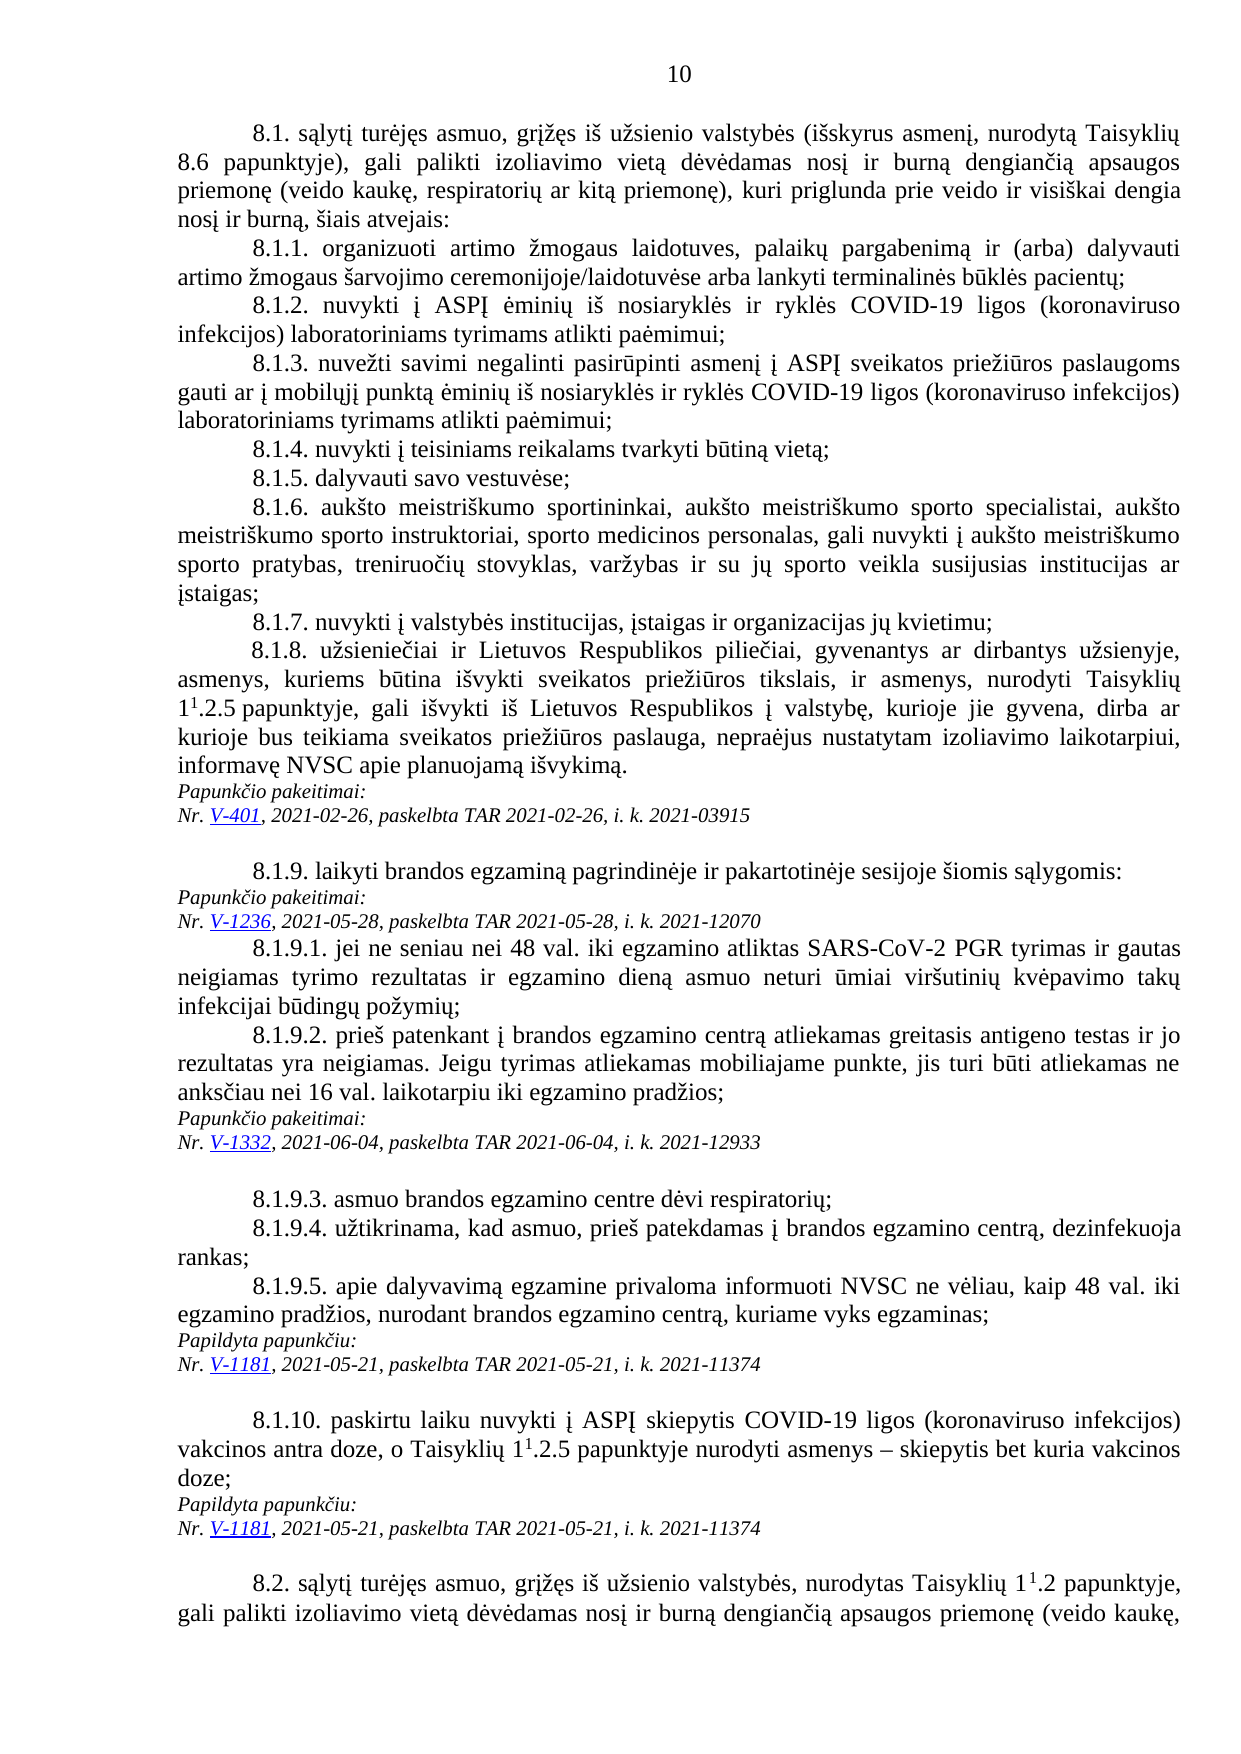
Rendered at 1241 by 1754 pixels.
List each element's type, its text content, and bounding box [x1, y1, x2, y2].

text Papunkčio pakeitimai: [177, 885, 1181, 909]
text Nr. V-1181, 2021-05-21, paskelbta TAR 2021-05-21, i. k. 2021-11374 [177, 1352, 1181, 1376]
text 8.1.9.3. asmuo brandos egzamino centre dėvi respiratorių; [177, 1183, 1181, 1213]
text Nr. V-1332, 2021-06-04, paskelbta TAR 2021-06-04, i. k. 2021-12933 [177, 1130, 1181, 1154]
text 8.1.6. aukšto meistriškumo sportininkai, aukšto meistriškumo sporto specialistai, aukšto meistriškumo sporto instruktoriai, sporto medicinos personalas, gali nuvykti į aukšto meistriškumo sporto pratybas, treniruočių stovyklas, varžybas ir su jų sporto veikla susijusias institucijas ar įstaigas; [177, 492, 1181, 607]
text Papildyta papunkčiu: [177, 1491, 1181, 1516]
text 8.1.9.1. jei ne seniau nei 48 val. iki egzamino atliktas SARS-CoV-2 PGR tyrimas ir gautas neigiamas tyrimo rezultatas ir egzamino dieną asmuo neturi ūmiai viršutinių kvėpavimo takų infekcijai būdingų požymių; [177, 933, 1181, 1020]
text 8.1.7. nuvykti į valstybės institucijas, įstaigas ir organizacijas jų kvietimu; [177, 607, 1181, 636]
text 8.1.9.4. užtikrinama, kad asmuo, prieš patekdamas į brandos egzamino centrą, dezinfekuoja rankas; [177, 1213, 1181, 1271]
text 8.1.4. nuvykti į teisiniams reikalams tvarkyti būtiną vietą; [177, 434, 1181, 463]
text Nr. V-1181, 2021-05-21, paskelbta TAR 2021-05-21, i. k. 2021-11374 [177, 1516, 1181, 1539]
text 8.1.5. dalyvauti savo vestuvėse; [177, 463, 1181, 492]
text 8.1.9. laikyti brandos egzaminą pagrindinėje ir pakartotinėje sesijoje šiomis sąlygomis: [177, 856, 1181, 885]
text 8.1. sąlytį turėjęs asmuo, grįžęs iš užsienio valstybės (išskyrus asmenį, nurodytą Taisyklių 8.6 papunktyje), gali palikti izoliavimo vietą dėvėdamas nosį ir burną dengiančią apsaugos priemonę (veido kaukę, respiratorių ar kitą priemonę), kuri priglunda prie veido ir visiškai dengia nosį ir burną, šiais atvejais: [177, 118, 1181, 233]
text Papildyta papunkčiu: [177, 1328, 1181, 1352]
text Nr. V-1236, 2021-05-28, paskelbta TAR 2021-05-28, i. k. 2021-12070 [177, 909, 1181, 933]
text 8.1.9.5. apie dalyvavimą egzamine privaloma informuoti NVSC ne vėliau, kaip 48 val. iki egzamino pradžios, nurodant brandos egzamino centrą, kuriame vyks egzaminas; [177, 1271, 1181, 1328]
text 8.1.9.2. prieš patenkant į brandos egzamino centrą atliekamas greitasis antigeno testas ir jo rezultatas yra neigiamas. Jeigu tyrimas atliekamas mobiliajame punkte, jis turi būti atliekamas ne anksčiau nei 16 val. laikotarpiu iki egzamino pradžios; [177, 1020, 1181, 1106]
text 8.1.3. nuvežti savimi negalinti pasirūpinti asmenį į ASPĮ sveikatos priežiūros paslaugoms gauti ar į mobilųjį punktą ėminių iš nosiaryklės ir ryklės COVID-19 ligos (koronaviruso infekcijos) laboratoriniams tyrimams atlikti paėmimui; [177, 348, 1181, 434]
text 8.2. sąlytį turėjęs asmuo, grįžęs iš užsienio valstybės, nurodytas Taisyklių 11.2 papunktyje, gali palikti izoliavimo vietą dėvėdamas nosį ir burną dengiančią apsaugos priemonę (veido kaukę, [177, 1568, 1181, 1627]
text Papunkčio pakeitimai: [177, 1106, 1181, 1130]
text 8.1.8. užsieniečiai ir Lietuvos Respublikos piliečiai, gyvenantys ar dirbantys užsienyje, asmenys, kuriems būtina išvykti sveikatos priežiūros tikslais, ir asmenys, nurodyti Taisyklių 11.2.5 papunktyje, gali išvykti iš Lietuvos Respublikos į valstybę, kurioje jie gyvena, dirba ar kurioje bus teikiama sveikatos priežiūros paslauga, nepraėjus nustatytam izoliavimo laikotarpiui, informavę NVSC apie planuojamą išvykimą. [177, 636, 1181, 779]
text Papunkčio pakeitimai: [177, 779, 1181, 803]
text Nr. V-401, 2021-02-26, paskelbta TAR 2021-02-26, i. k. 2021-03915 [177, 803, 1181, 827]
text 8.1.1. organizuoti artimo žmogaus laidotuves, palaikų pargabenimą ir (arba) dalyvauti artimo žmogaus šarvojimo ceremonijoje/laidotuvėse arba lankyti terminalinės būklės pacientų; [177, 233, 1181, 291]
text 8.1.10. paskirtu laiku nuvykti į ASPĮ skiepytis COVID-19 ligos (koronaviruso infekcijos) vakcinos antra doze, o Taisyklių 11.2.5 papunktyje nurodyti asmenys – skiepytis bet kuria vakcinos doze; [177, 1405, 1181, 1491]
text 8.1.2. nuvykti į ASPĮ ėminių iš nosiaryklės ir ryklės COVID-19 ligos (koronaviruso infekcijos) laboratoriniams tyrimams atlikti paėmimui; [177, 291, 1181, 348]
